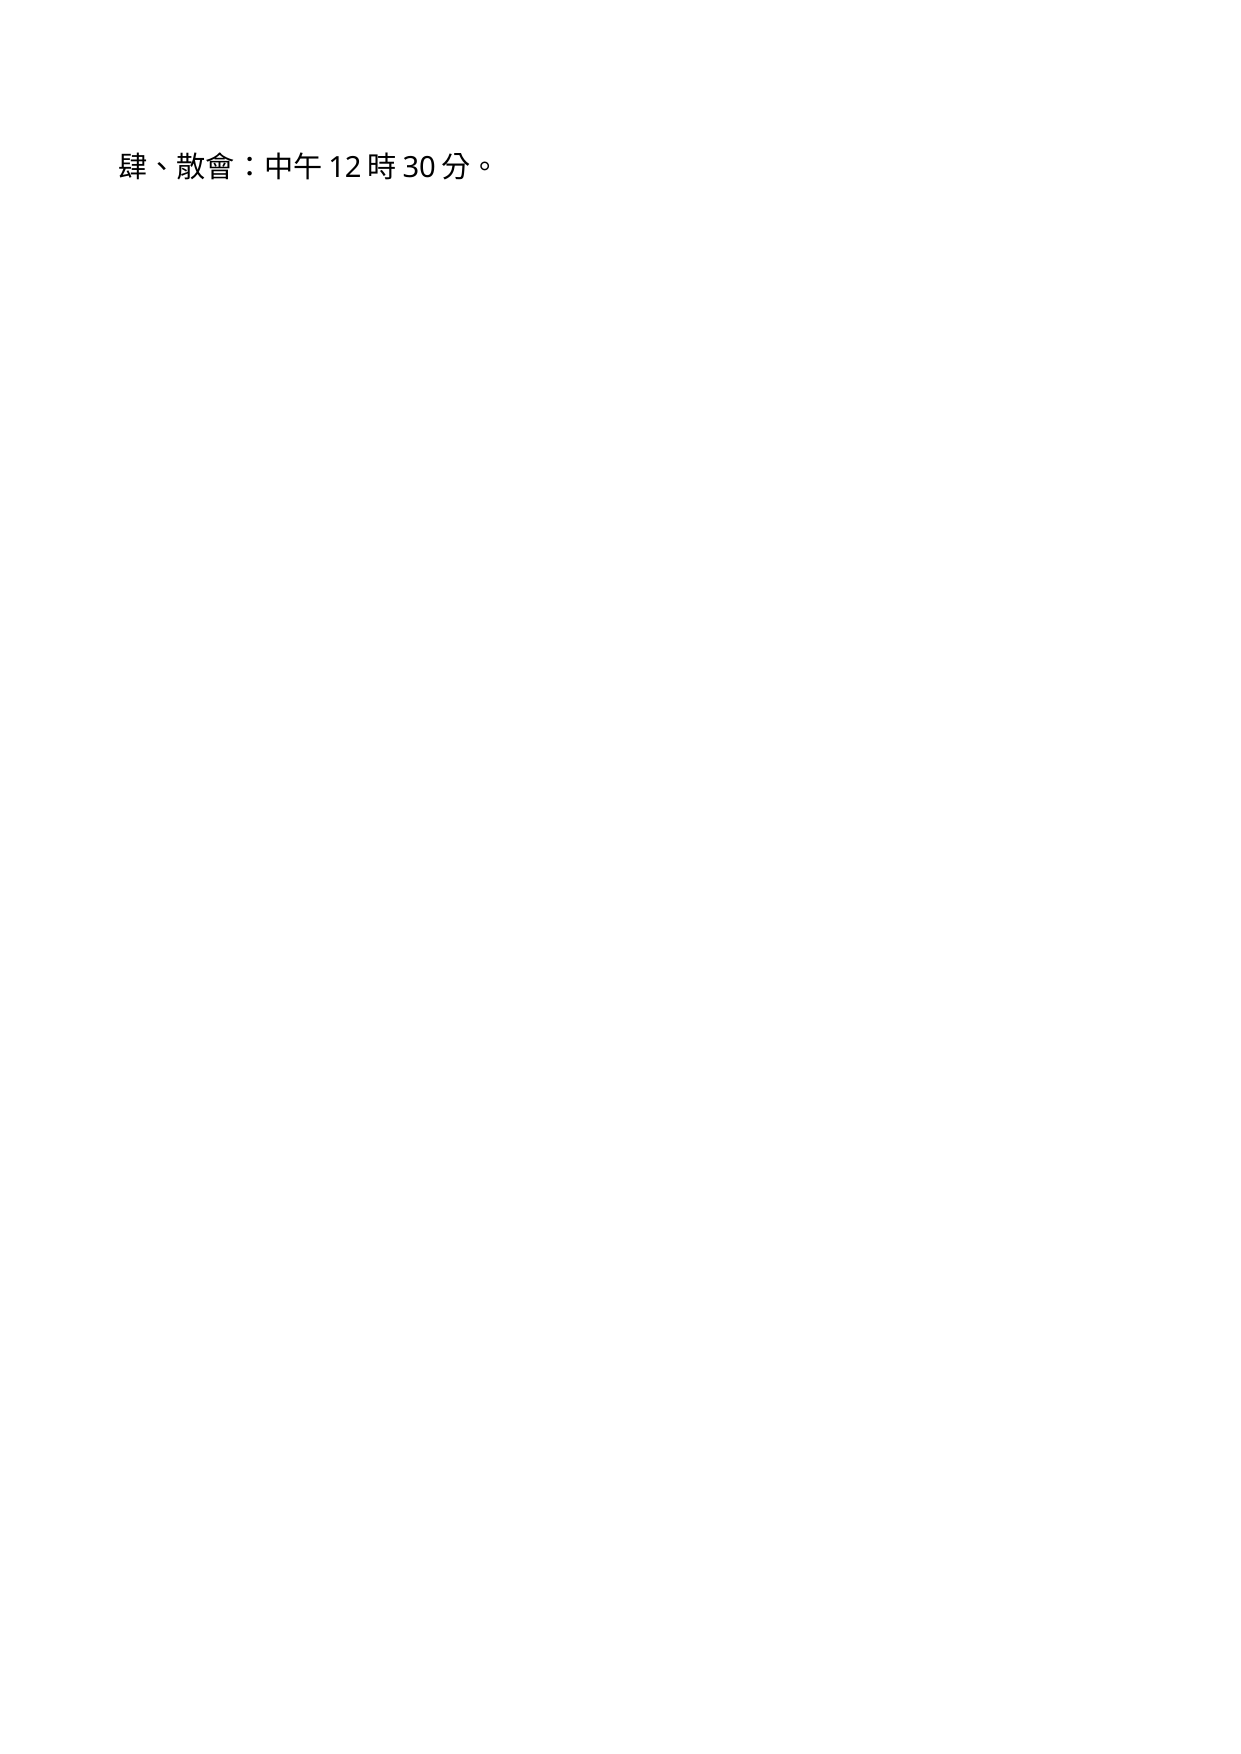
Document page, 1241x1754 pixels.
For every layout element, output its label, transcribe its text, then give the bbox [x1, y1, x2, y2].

text 肆、散會：中午12時30分。 [118, 127, 1122, 202]
